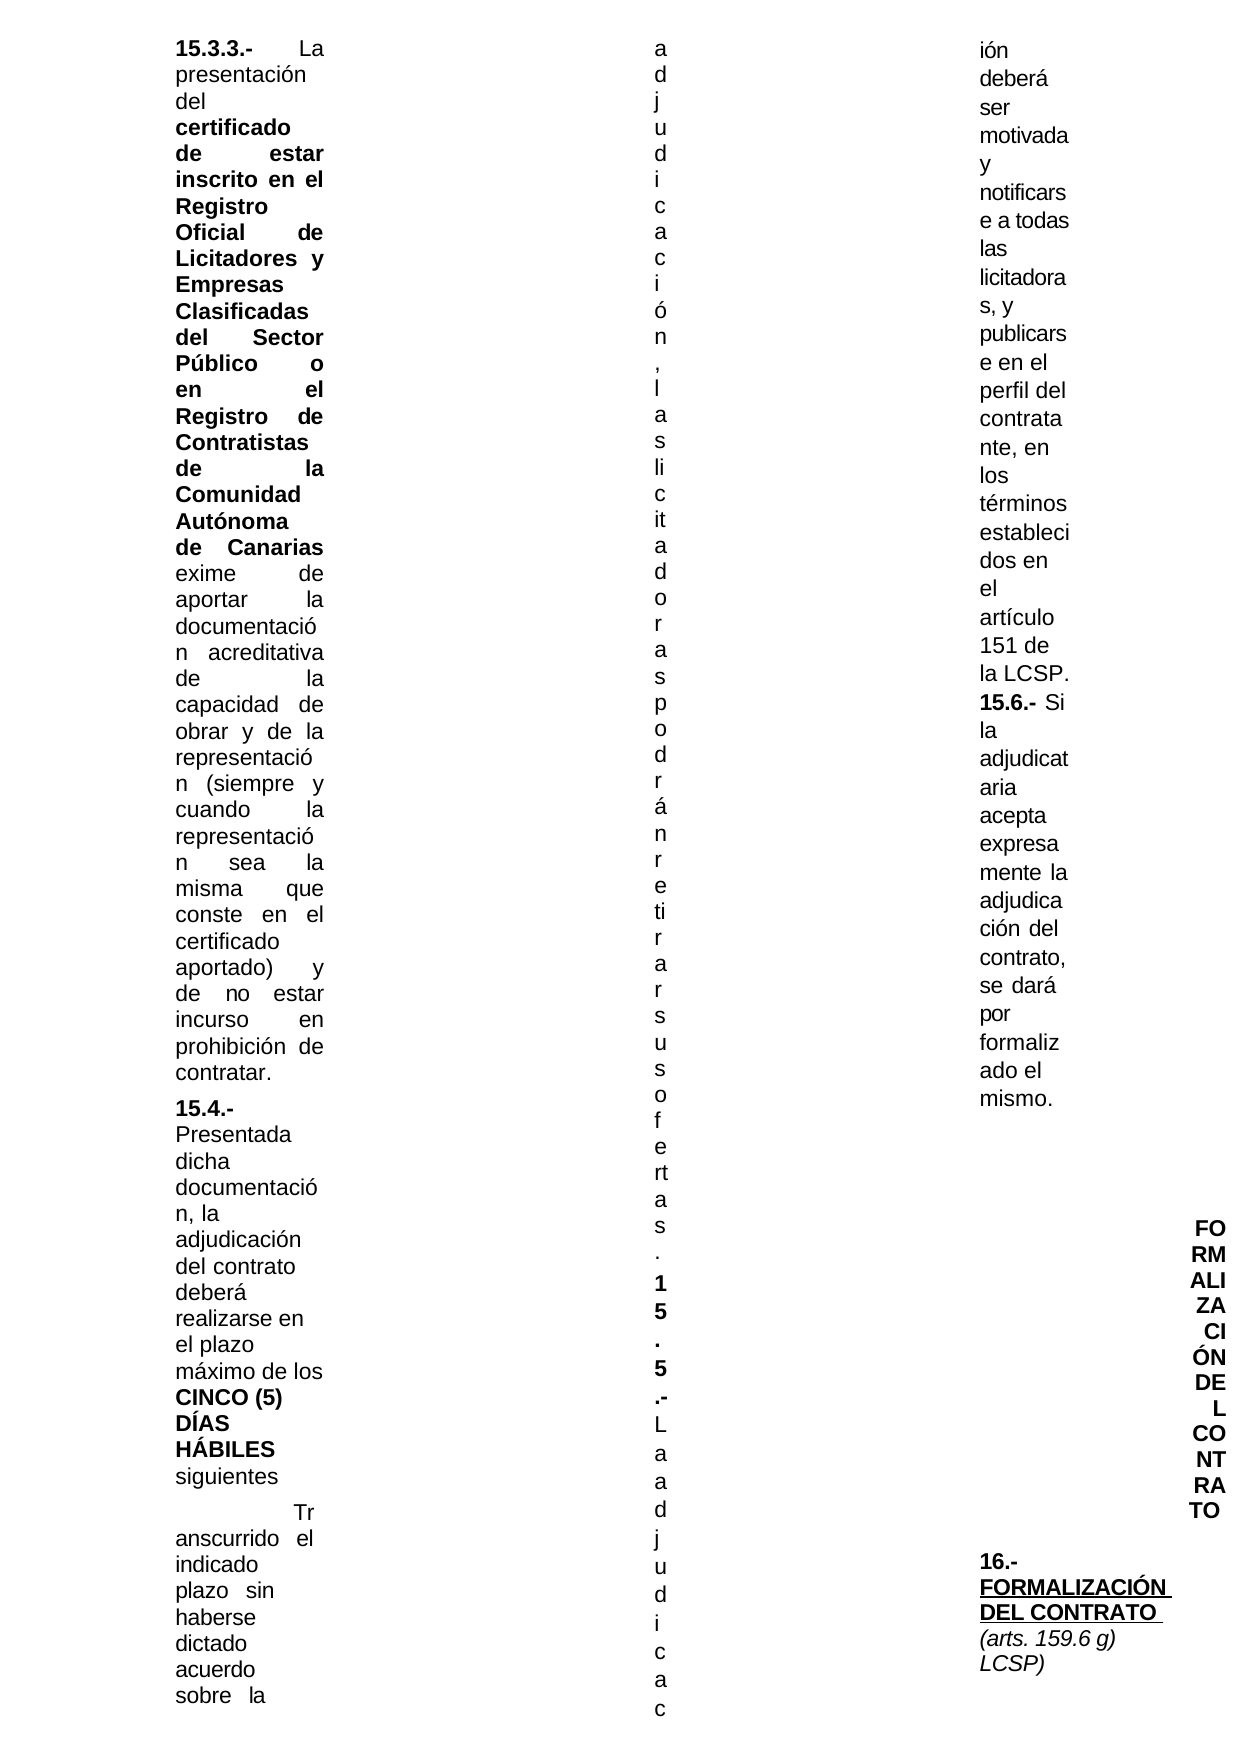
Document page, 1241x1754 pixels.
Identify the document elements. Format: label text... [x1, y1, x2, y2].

text 15.4.- Presentada dicha documentación, la adjudicación del contrato deberá realizarse en el plazo máximo de los CINCO (5) DÍAS HÁBILES siguientes [175, 1096, 324, 1489]
text III [1186, 1184, 1240, 1209]
text FORMALIZACIÓN DEL CONTRATO [1186, 1216, 1226, 1524]
text adjudicación, las licitadoras podrán retirar sus ofertas. [654, 36, 669, 1264]
text Transcurrido el indicado plazo sin haberse dictado acuerdo sobre la [175, 1499, 324, 1709]
text 16.- FORMALIZACIÓN DEL CONTRATO (arts. 159.6 g) LCSP) [979, 1549, 1188, 1677]
text 15.3.3.- La presentación del certificado de estar inscrito en el Registro Oficial de Licitadores y Empresas Clasificadas del Sector Público o en el Registro de Contratistas de la Comunidad Autónoma de Canarias exime de aportar la documentación acreditativa de la capacidad de obrar y de la representación (siempre y cuando la representación sea la misma que conste en el certificado aportado) y de no estar incurso en prohibición de contratar. [175, 36, 324, 1086]
text 15.5.- La adjudicac [654, 1269, 669, 1722]
text ión deberá ser motivada y notificarse a todas las licitadoras, y publicarse en el perfil del contratante, en los términos establecidos en el artículo 151 de la LCSP. 15.6.- Si la adjudicataria acepta expresamente la adjudicación del contrato, se dará por formalizado el mismo. [979, 36, 1072, 1112]
